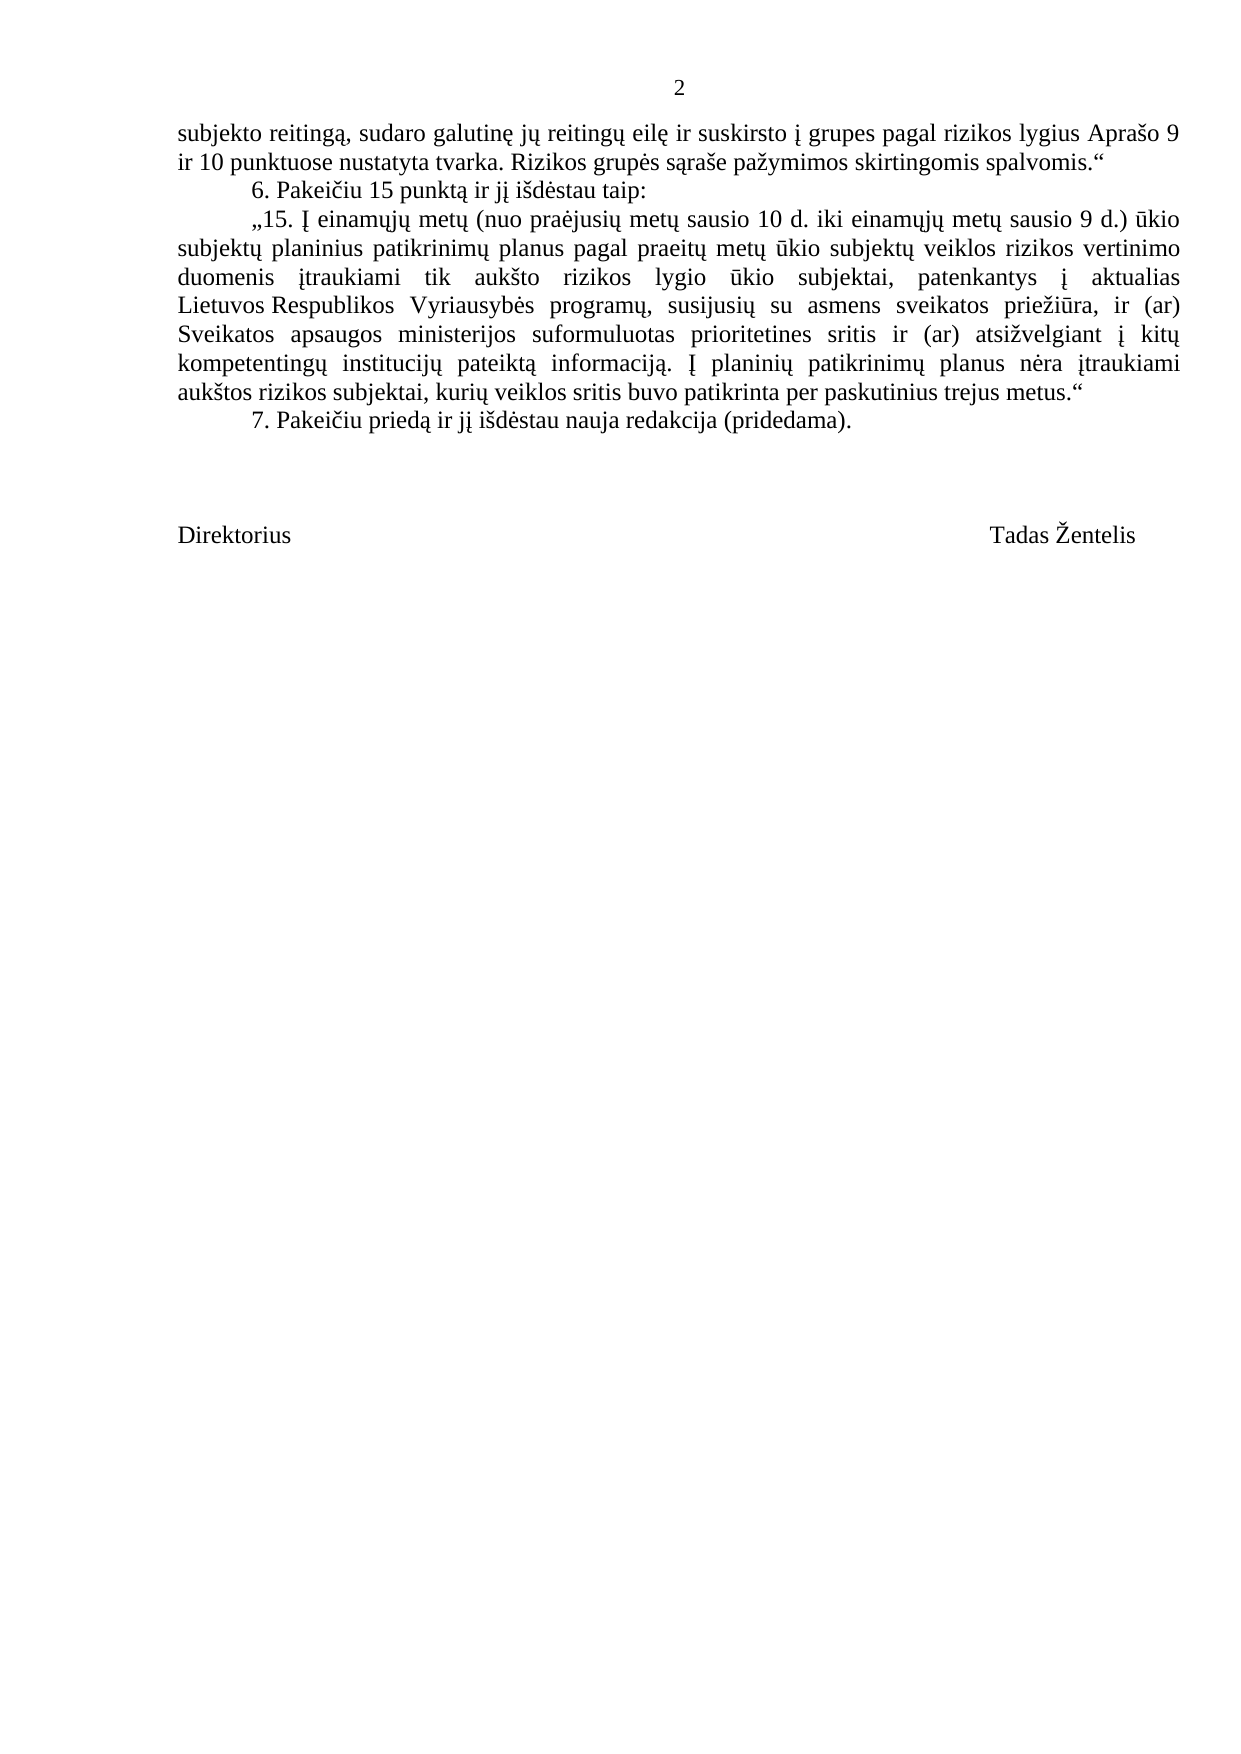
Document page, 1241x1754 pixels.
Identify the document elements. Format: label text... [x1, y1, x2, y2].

text 7. Pakeičiu priedą ir jį išdėstau nauja redakcija (pridedama). [177, 406, 1181, 434]
text Direktorius Tadas Žentelis [177, 521, 1181, 549]
text subjekto reitingą, sudaro galutinę jų reitingų eilę ir suskirsto į grupes pagal rizikos lygius Aprašo 9 ir 10 punktuose nustatyta tvarka. Rizikos grupės sąraše pažymimos skirtingomis spalvomis.“ [177, 118, 1181, 176]
text 6. Pakeičiu 15 punktą ir jį išdėstau taip: [177, 176, 1181, 204]
text „15. Į einamųjų metų (nuo praėjusių metų sausio 10 d. iki einamųjų metų sausio 9 d.) ūkio subjektų planinius patikrinimų planus pagal praeitų metų ūkio subjektų veiklos rizikos vertinimo duomenis įtraukiami tik aukšto rizikos lygio ūkio subjektai, patenkantys į aktualias Lietuvos Respublikos Vyriausybės programų, susijusių su asmens sveikatos priežiūra, ir (ar) Sveikatos apsaugos ministerijos suformuluotas prioritetines sritis ir (ar) atsižvelgiant į kitų kompetentingų institucijų pateiktą informaciją. Į planinių patikrinimų planus nėra įtraukiami aukštos rizikos subjektai, kurių veiklos sritis buvo patikrinta per paskutinius trejus metus.“ [177, 204, 1181, 406]
